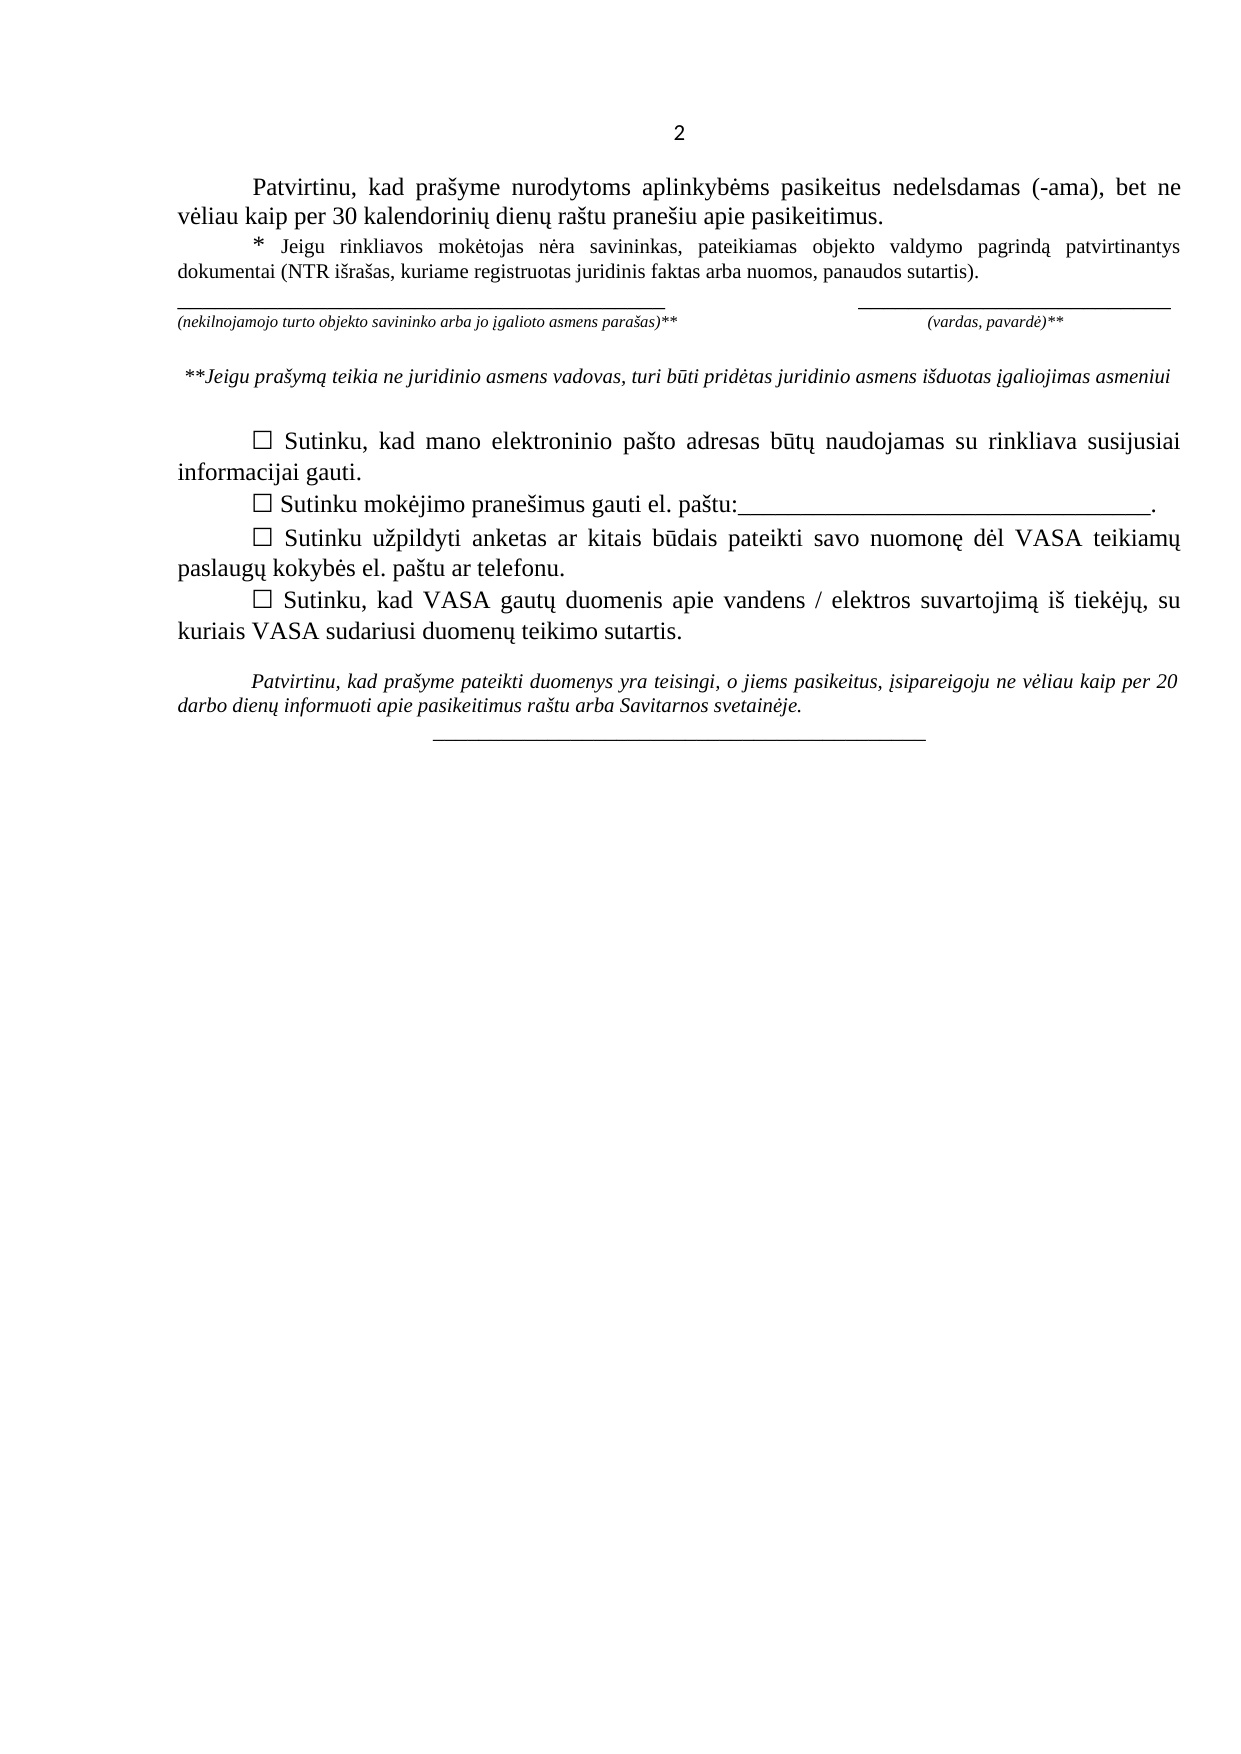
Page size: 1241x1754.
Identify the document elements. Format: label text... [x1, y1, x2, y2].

text ___________________________________________ [177, 717, 1181, 743]
text **Jeigu prašymą teikia ne juridinio asmens vadovas, turi būti pridėtas juridinio asmens išduotas įgaliojimas asmeniui [177, 364, 1181, 388]
text ☐ Sutinku užpildyti anketas ar kitais būdais pateikti savo nuomonę dėl VASA teikiamų paslaugų kokybės el. paštu ar telefonu. [177, 519, 1181, 582]
text Patvirtinu, kad prašyme pateikti duomenys yra teisingi, o jiems pasikeitus, įsipareigoju ne vėliau kaip per 20 darbo dienų informuoti apie pasikeitimus raštu arba Savitarnos svetainėje. [177, 669, 1181, 717]
text ☐ Sutinku, kad mano elektroninio pašto adresas būtų naudojamas su rinkliava susijusiai informacijai gauti. [177, 422, 1181, 485]
text Patvirtinu, kad prašyme nurodytoms aplinkybėms pasikeitus nedelsdamas (-ama), bet ne vėliau kaip per 30 kalendorinių dienų raštu pranešiu apie pasikeitimus. [177, 172, 1181, 230]
text (nekilnojamojo turto objekto savininko arba jo įgalioto asmens parašas)** (vardas, pavardė)** [177, 312, 1181, 340]
text ☐ Sutinku, kad VASA gautų duomenis apie vandens / elektros suvartojimą iš tiekėjų, su kuriais VASA sudariusi duomenų teikimo sutartis. [177, 582, 1181, 645]
text * Jeigu rinkliavos mokėtojas nėra savininkas, pateikiamas objekto valdymo pagrindą patvirtinantys dokumentai (NTR išrašas, kuriame registruotas juridinis faktas arba nuomos, panaudos sutartis). [177, 230, 1181, 283]
text ☐ Sutinku mokėjimo pranešimus gauti el. paštu:_________________________________. [177, 485, 1181, 519]
text _______________________________________ _________________________ [177, 283, 1181, 312]
